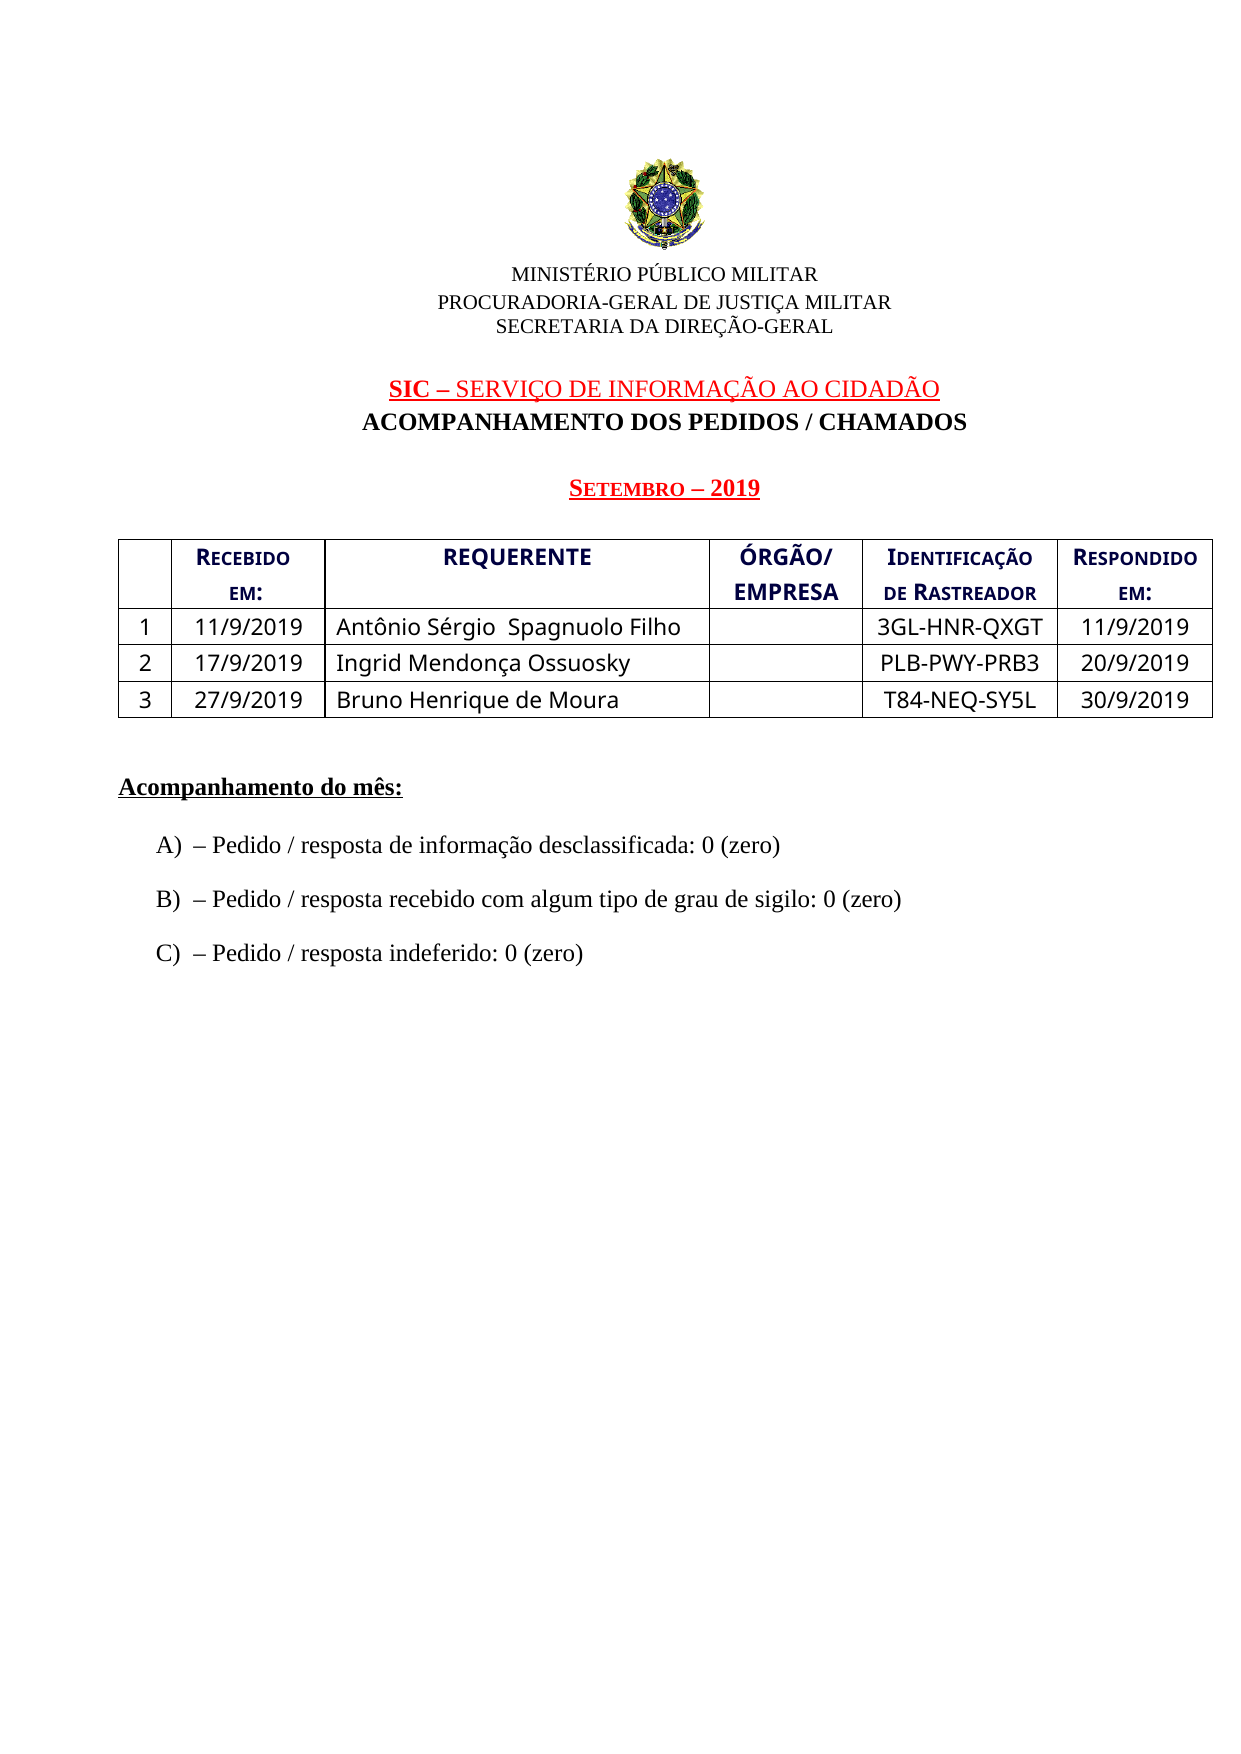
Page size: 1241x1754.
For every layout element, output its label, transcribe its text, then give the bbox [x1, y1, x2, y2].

subtitle PROCURADORIA-GERAL DE JUSTIÇA MILITAR [118, 290, 1211, 314]
text ACOMPANHAMENTO DOS PEDIDOS / CHAMADOS [118, 407, 1211, 436]
table_header Recebido em: [172, 540, 324, 608]
table_cell 3GL-HNR-QXGT [863, 609, 1057, 644]
table_cell T84-NEQ-SY5L [863, 682, 1057, 717]
text SECRETARIA DA DIREÇÃO-GERAL [118, 314, 1211, 338]
table_header Identificação de Rastreador [863, 540, 1057, 608]
table_header Respondido em: [1058, 540, 1212, 608]
table_cell 11/9/2019 [172, 609, 324, 644]
text SIC – SERVIÇO DE INFORMAÇÃO AO CIDADÃO [118, 374, 1211, 403]
table_cell PLB-PWY-PRB3 [863, 645, 1057, 681]
table_cell [710, 645, 862, 681]
table_cell 20/9/2019 [1058, 645, 1212, 681]
list – Pedido / resposta recebido com algum tipo de grau de sigilo: 0 (zero) [156, 884, 1211, 912]
table_cell [710, 609, 862, 644]
table_header ÓRGÃO/ EMPRESA [710, 540, 862, 608]
table_header [119, 540, 171, 608]
text Setembro – 2019 [118, 473, 1211, 502]
table_cell Ingrid Mendonça Ossuosky [326, 645, 709, 681]
table_cell 3 [119, 682, 171, 717]
table_cell Antônio Sérgio Spagnuolo Filho [326, 609, 709, 644]
table_cell [710, 682, 862, 717]
list – Pedido / resposta indeferido: 0 (zero) [156, 938, 1211, 966]
table_cell 27/9/2019 [172, 682, 324, 717]
text Acompanhamento do mês: [118, 772, 1211, 801]
table_cell 1 [119, 609, 171, 644]
table_cell 11/9/2019 [1058, 609, 1212, 644]
text MINISTÉRIO PÚBLICO MILITAR [118, 262, 1211, 286]
list – Pedido / resposta de informação desclassificada: 0 (zero) [156, 830, 1211, 859]
table_cell 2 [119, 645, 171, 681]
table_cell 30/9/2019 [1058, 682, 1212, 717]
table_cell 17/9/2019 [172, 645, 324, 681]
table_cell Bruno Henrique de Moura [326, 682, 709, 717]
table_header REQUERENTE [326, 540, 709, 608]
